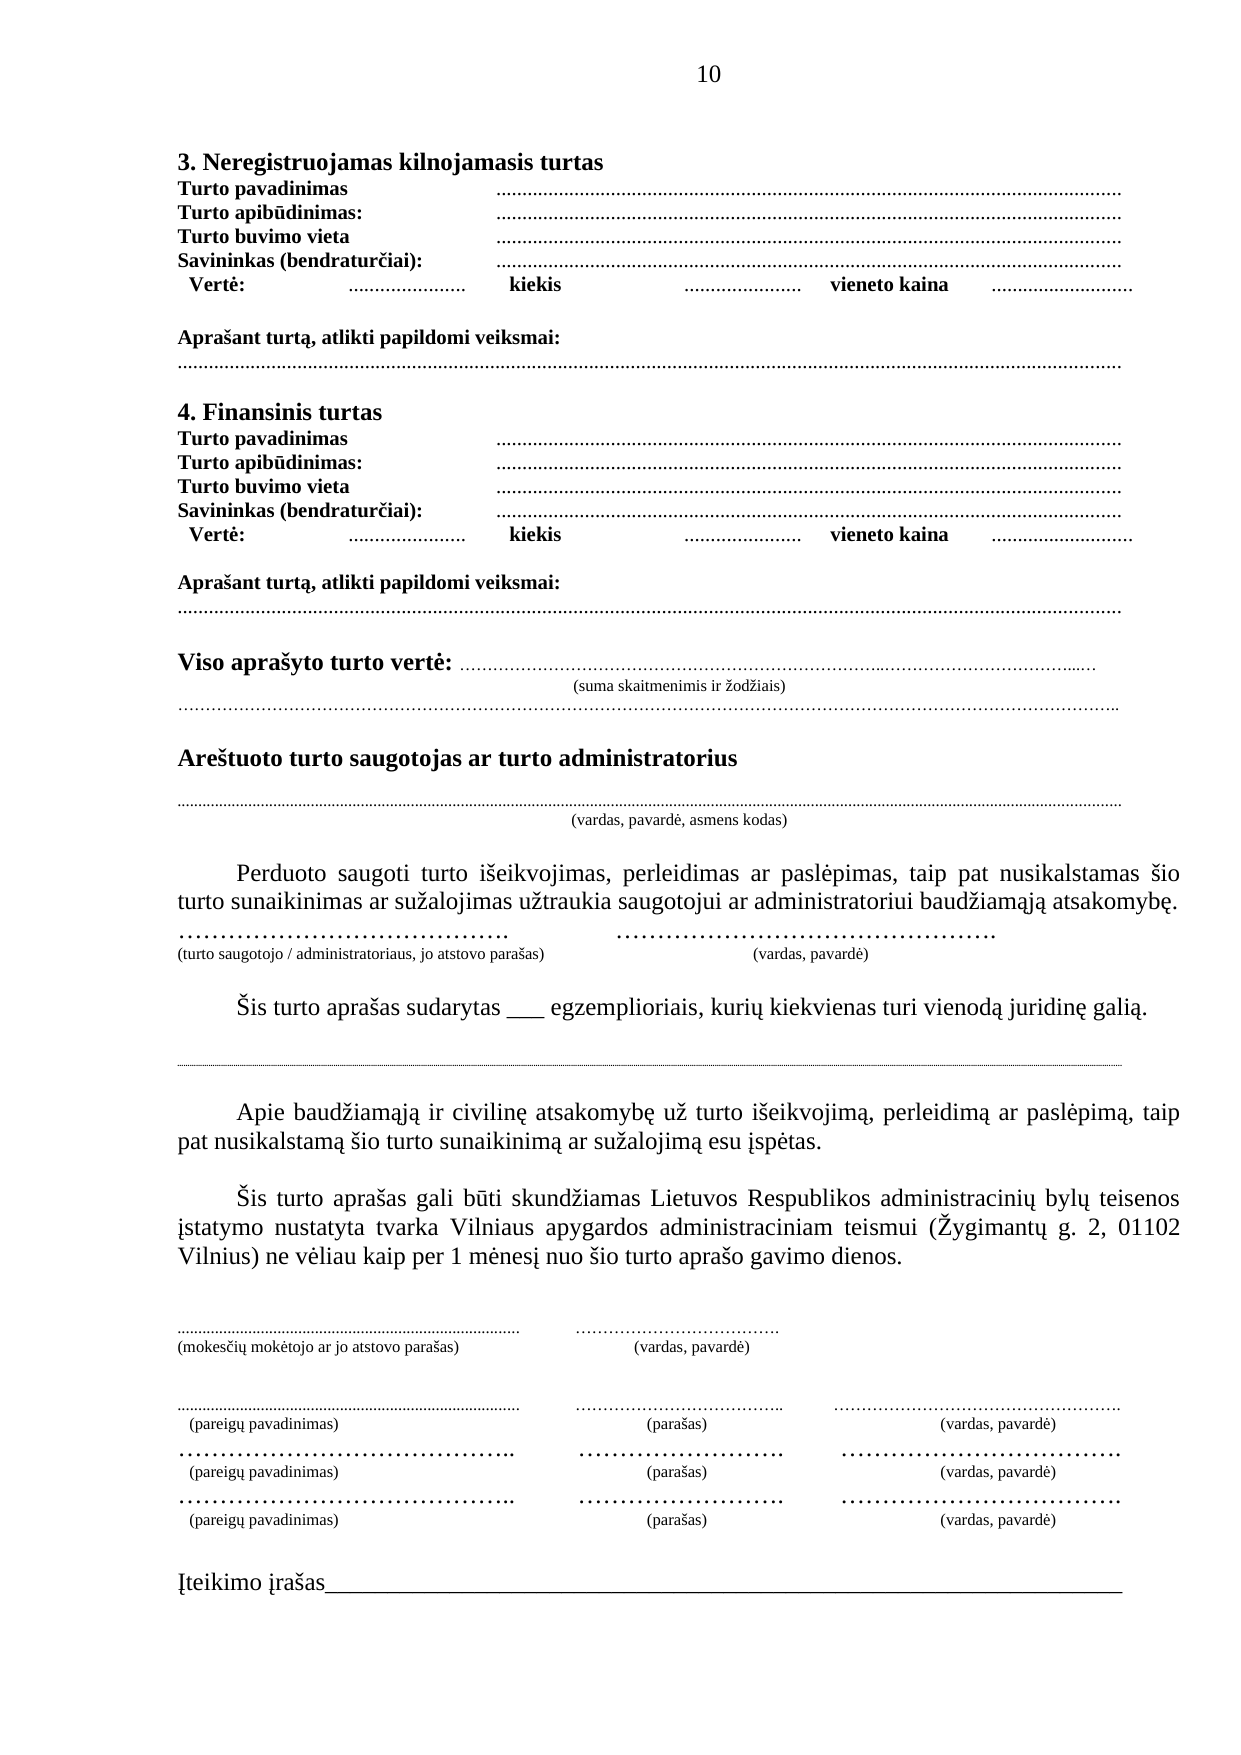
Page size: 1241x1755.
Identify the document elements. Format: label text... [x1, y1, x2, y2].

text Savininkas (bendraturčiai): [177, 248, 1181, 272]
text …………………………………. ………………………………………. [177, 915, 1181, 944]
text (mokesčių mokėtojo ar jo atstovo parašas) (vardas, pavardė) [177, 1337, 1181, 1356]
text Turto pavadinimas [177, 426, 1181, 450]
text (vardas, pavardė, asmens kodas) [177, 810, 1181, 829]
text Areštuoto turto saugotojas ar turto administratorius [177, 743, 1181, 771]
table_header Vertė: [177, 272, 337, 296]
text Turto buvimo vieta [177, 224, 1181, 248]
text Perduoto saugoti turto išeikvojimas, perleidimas ar paslėpimas, taip pat nusikalstamas šio turto sunaikinimas ar sužalojimas užtraukia saugotojui ar administratoriui baudžiamąją atsakomybę. [177, 858, 1181, 915]
text Viso aprašyto turto vertė: …………………………………………………………………..……………………………...… [177, 647, 1181, 676]
text (pareigų pavadinimas) (parašas) (vardas, pavardė) [177, 1509, 1181, 1528]
table_header Vertė: [177, 522, 337, 546]
text (pareigų pavadinimas) (parašas) (vardas, pavardė) [177, 1461, 1181, 1481]
table_header vieneto kaina [819, 272, 980, 296]
table_header vieneto kaina [819, 522, 980, 546]
text ……………………………….. ……………………………………………. [177, 1394, 1181, 1413]
table_header [337, 272, 498, 296]
table_header [980, 272, 1144, 296]
text Aprašant turtą, atlikti papildomi veiksmai: [177, 570, 1181, 594]
text (pareigų pavadinimas) (parašas) (vardas, pavardė) [177, 1413, 1181, 1433]
table_header [337, 522, 498, 546]
text …………………………………………………………………………………………………………………………………………………….. [177, 695, 1181, 714]
text Turto buvimo vieta [177, 474, 1181, 498]
text Turto apibūdinimas: [177, 450, 1181, 474]
table_header kiekis [498, 522, 673, 546]
table_header [673, 522, 819, 546]
text ………………………………. [177, 1318, 1181, 1337]
text Įteikimo įrašas [177, 1567, 1181, 1596]
text 3. Neregistruojamas kilnojamasis turtas [177, 147, 1181, 176]
text 4. Finansinis turtas [177, 397, 1181, 426]
text Šis turto aprašas sudarytas ___ egzemplioriais, kurių kiekvienas turi vienodą juridinę galią. [177, 992, 1193, 1021]
text Turto apibūdinimas: [177, 200, 1181, 224]
text Šis turto aprašas gali būti skundžiamas Lietuvos Respublikos administracinių bylų teisenos įstatymo nustatyta tvarka Vilniaus apygardos administraciniam teismui (Žygimantų g. 2, 01102 Vilnius) ne vėliau kaip per 1 mėnesį nuo šio turto aprašo gavimo dienos. [177, 1183, 1181, 1270]
text ………………………………….. ……………………. ……………………………. [177, 1481, 1181, 1509]
table_header kiekis [498, 272, 673, 296]
text (suma skaitmenimis ir žodžiais) [177, 676, 1181, 695]
table_header [980, 522, 1144, 546]
text Savininkas (bendraturčiai): [177, 498, 1181, 522]
text Aprašant turtą, atlikti papildomi veiksmai: [177, 325, 1181, 349]
text ………………………………….. ……………………. ……………………………. [177, 1433, 1181, 1461]
text Turto pavadinimas [177, 176, 1181, 200]
text (turto saugotojo / administratoriaus, jo atstovo parašas) (vardas, pavardė) [177, 944, 1181, 963]
text Apie baudžiamąją ir civilinę atsakomybę už turto išeikvojimą, perleidimą ar paslėpimą, taip pat nusikalstamą šio turto sunaikinimą ar sužalojimą esu įspėtas. [177, 1097, 1181, 1155]
table_header [673, 272, 819, 296]
